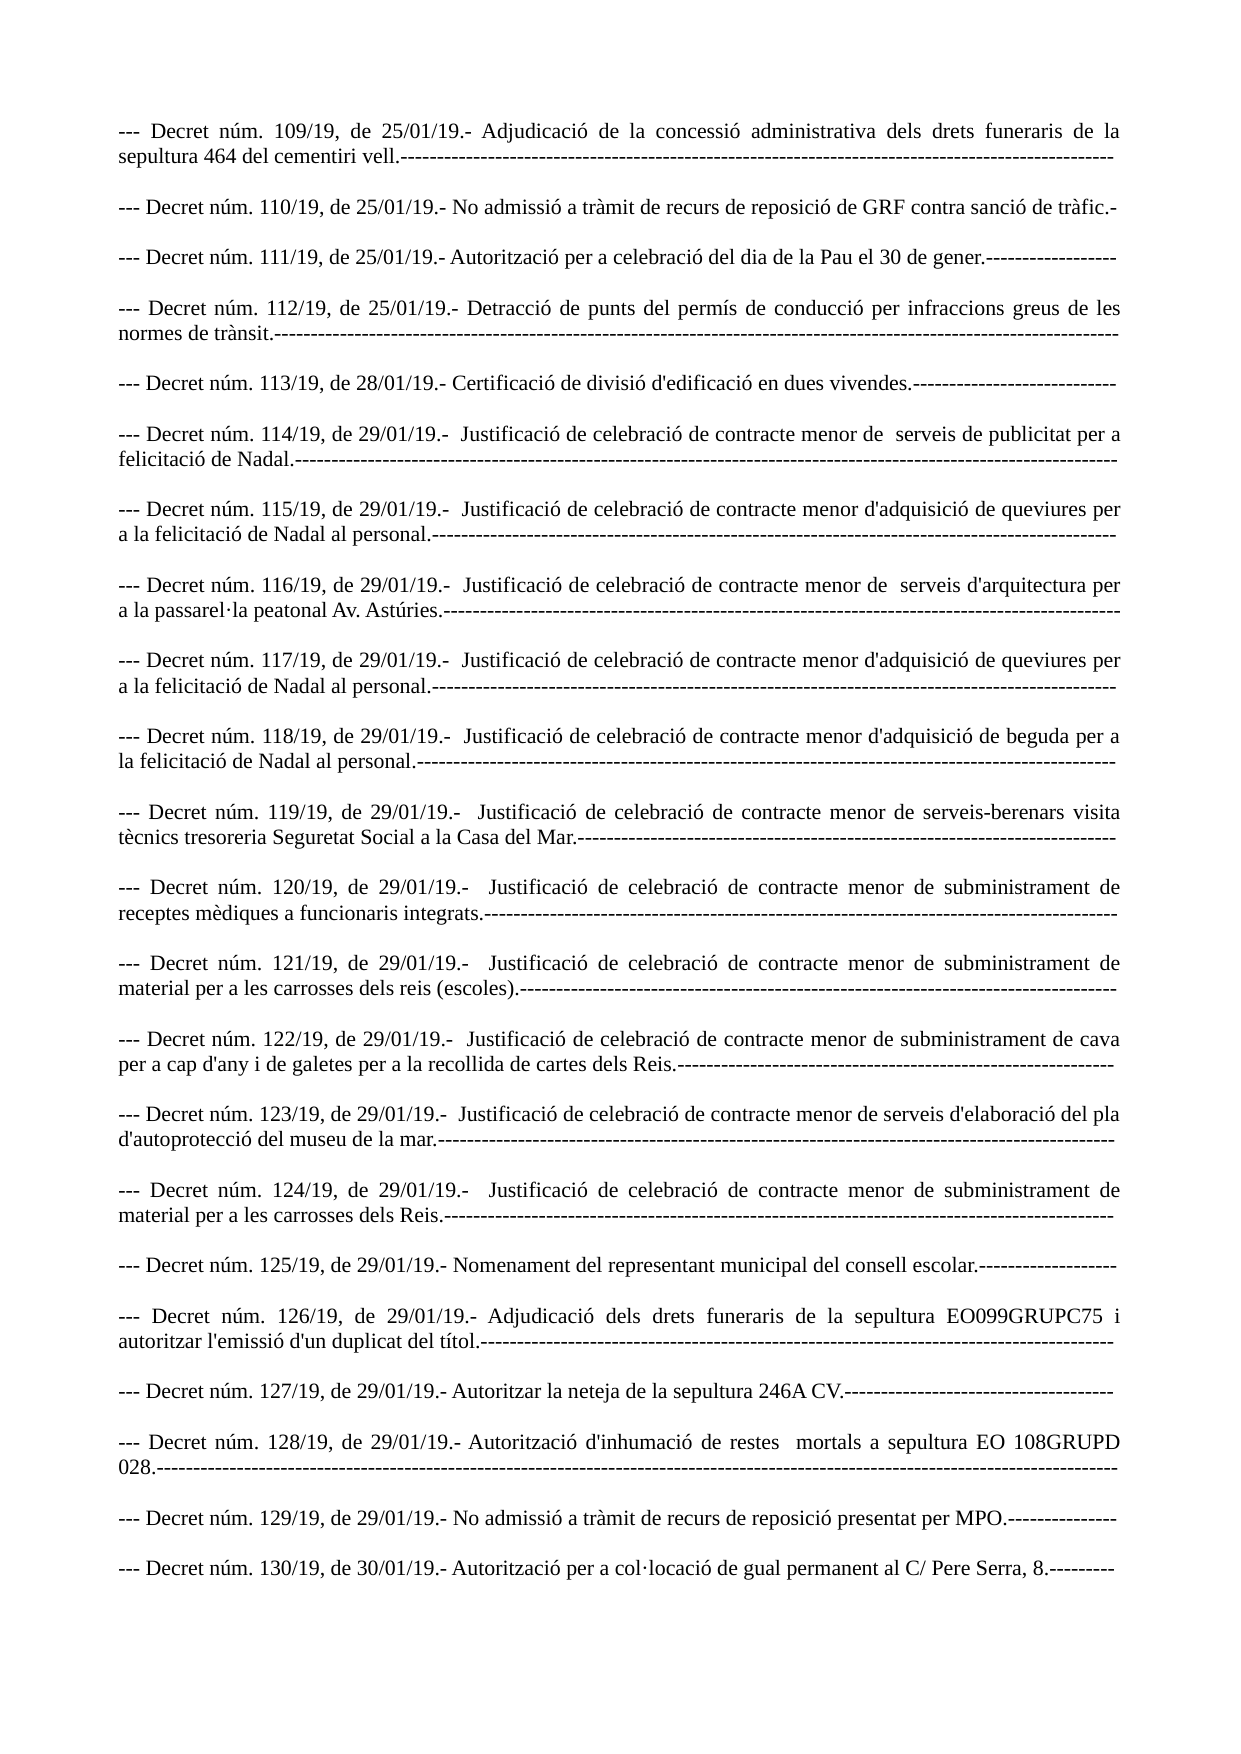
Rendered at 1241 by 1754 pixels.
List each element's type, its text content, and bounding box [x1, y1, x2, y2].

text --- Decret núm. 120/19, de 29/01/19.- Justificació de celebració de contracte menor de subministrament de receptes mèdiques a funcionaris integrats.--------------------------------------------------------------------------------------- [118, 874, 1122, 925]
text --- Decret núm. 113/19, de 28/01/19.- Certificació de divisió d'edificació en dues vivendes.---------------------------- [118, 370, 1122, 395]
text --- Decret núm. 127/19, de 29/01/19.- Autoritzar la neteja de la sepultura 246A CV.------------------------------------- [118, 1378, 1122, 1404]
text --- Decret núm. 116/19, de 29/01/19.- Justificació de celebració de contracte menor de serveis d'arquitectura per a la passarel·la peatonal Av. Astúries.--------------------------------------------------------------------------------------------- [118, 572, 1122, 622]
text --- Decret núm. 123/19, de 29/01/19.- Justificació de celebració de contracte menor de serveis d'elaboració del pla d'autoprotecció del museu de la mar.--------------------------------------------------------------------------------------------- [118, 1101, 1122, 1152]
text --- Decret núm. 115/19, de 29/01/19.- Justificació de celebració de contracte menor d'adquisició de queviures per a la felicitació de Nadal al personal.---------------------------------------------------------------------------------------------- [118, 496, 1122, 547]
text --- Decret núm. 111/19, de 25/01/19.- Autorització per a celebració del dia de la Pau el 30 de gener.------------------ [118, 244, 1122, 269]
text --- Decret núm. 125/19, de 29/01/19.- Nomenament del representant municipal del consell escolar.------------------- [118, 1252, 1122, 1278]
text --- Decret núm. 121/19, de 29/01/19.- Justificació de celebració de contracte menor de subministrament de material per a les carrosses dels reis (escoles).---------------------------------------------------------------------------------- [118, 950, 1122, 1000]
text --- Decret núm. 110/19, de 25/01/19.- No admissió a tràmit de recurs de reposició de GRF contra sanció de tràfic.- [118, 194, 1122, 219]
text --- Decret núm. 119/19, de 29/01/19.- Justificació de celebració de contracte menor de serveis-berenars visita tècnics tresoreria Seguretat Social a la Casa del Mar.-------------------------------------------------------------------------- [118, 799, 1122, 849]
text --- Decret núm. 114/19, de 29/01/19.- Justificació de celebració de contracte menor de serveis de publicitat per a felicitació de Nadal.----------------------------------------------------------------------------------------------------------------- [118, 421, 1122, 471]
text --- Decret núm. 124/19, de 29/01/19.- Justificació de celebració de contracte menor de subministrament de material per a les carrosses dels Reis.-------------------------------------------------------------------------------------------- [118, 1177, 1122, 1227]
text --- Decret núm. 109/19, de 25/01/19.- Adjudicació de la concessió administrativa dels drets funeraris de la sepultura 464 del cementiri vell.-------------------------------------------------------------------------------------------------- [118, 118, 1122, 168]
text --- Decret núm. 117/19, de 29/01/19.- Justificació de celebració de contracte menor d'adquisició de queviures per a la felicitació de Nadal al personal.---------------------------------------------------------------------------------------------- [118, 647, 1122, 698]
text --- Decret núm. 126/19, de 29/01/19.- Adjudicació dels drets funeraris de la sepultura EO099GRUPC75 i autoritzar l'emissió d'un duplicat del títol.--------------------------------------------------------------------------------------- [118, 1303, 1122, 1353]
text --- Decret núm. 118/19, de 29/01/19.- Justificació de celebració de contracte menor d'adquisició de beguda per a la felicitació de Nadal al personal.------------------------------------------------------------------------------------------------ [118, 723, 1122, 773]
text --- Decret núm. 128/19, de 29/01/19.- Autorització d'inhumació de restes mortals a sepultura EO 108GRUPD 028.------------------------------------------------------------------------------------------------------------------------------------ [118, 1429, 1122, 1479]
text --- Decret núm. 122/19, de 29/01/19.- Justificació de celebració de contracte menor de subministrament de cava per a cap d'any i de galetes per a la recollida de cartes dels Reis.------------------------------------------------------------ [118, 1026, 1122, 1076]
text --- Decret núm. 130/19, de 30/01/19.- Autorització per a col·locació de gual permanent al C/ Pere Serra, 8.--------- [118, 1555, 1122, 1580]
text --- Decret núm. 129/19, de 29/01/19.- No admissió a tràmit de recurs de reposició presentat per MPO.--------------- [118, 1504, 1122, 1530]
text --- Decret núm. 112/19, de 25/01/19.- Detracció de punts del permís de conducció per infraccions greus de les normes de trànsit.-------------------------------------------------------------------------------------------------------------------- [118, 294, 1122, 345]
